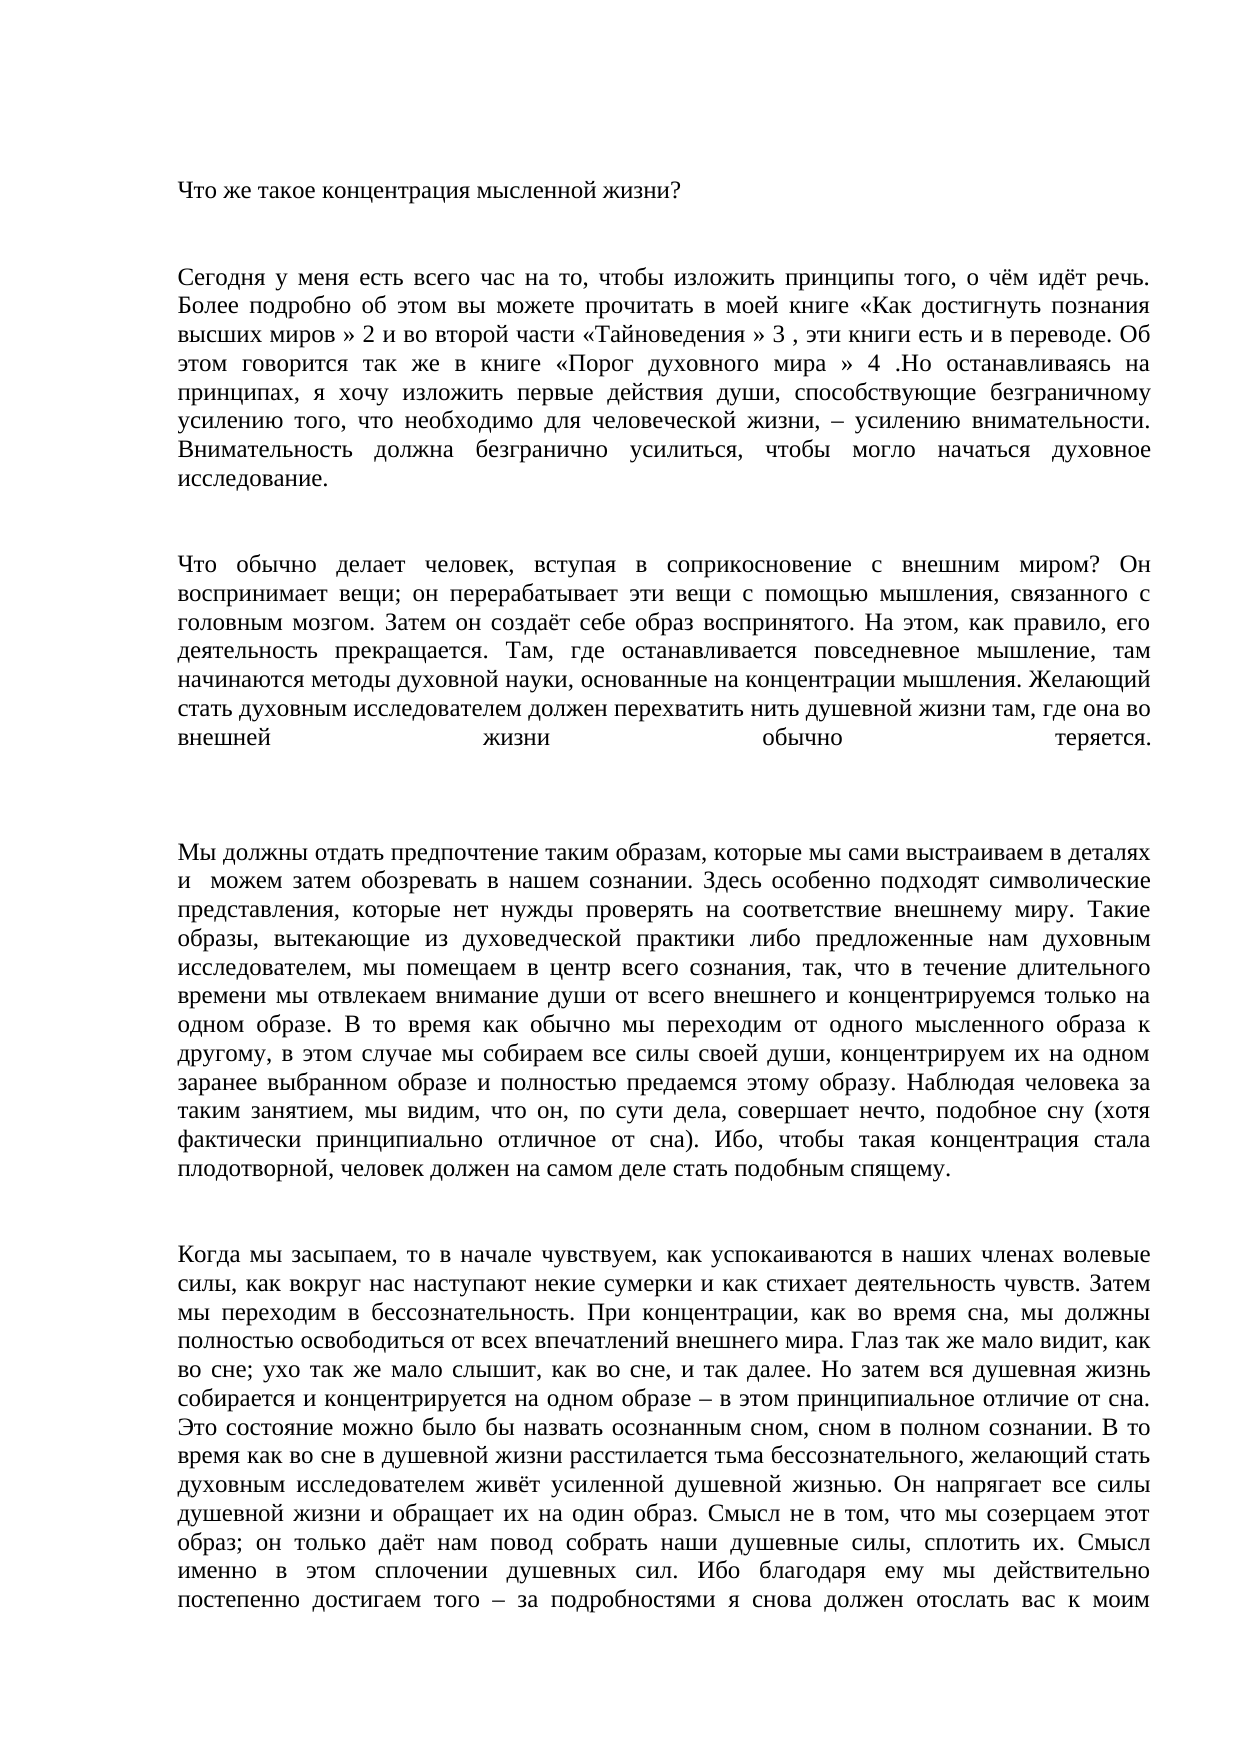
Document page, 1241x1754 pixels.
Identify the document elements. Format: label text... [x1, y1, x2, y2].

text Что же такое концентрация мысленной жизни? [177, 176, 1152, 204]
text Мы должны отдать предпочтение таким образам, которые мы сами выстраиваем в деталях и можем затем обозревать в нашем сознании. Здесь особенно подходят символические представления, которые нет нужды проверять на соответствие внешнему миру. Такие образы, вытекающие из духоведческой практики либо предложенные нам духовным исследователем, мы помещаем в центр всего сознания, так, что в течение длительного времени мы отвлекаем внимание души от всего внешнего и концентрируемся только на одном образе. В то время как обычно мы переходим от одного мысленного образа к другому, в этом случае мы собираем все силы своей души, концентрируем их на одном заранее выбранном образе и полностью предаемся этому образу. Наблюдая человека за таким занятием, мы видим, что он, по сути дела, совершает нечто, подобное сну (хотя фактически принципиально отличное от сна). Ибо, чтобы такая концентрация стала плодотворной, человек должен на самом деле стать подобным спящему. [177, 837, 1152, 1182]
text Что обычно делает человек, вступая в соприкосновение с внешним миром? Он воспринимает вещи; он перерабатывает эти вещи с помощью мышления, связанного с головным мозгом. Затем он создаёт себе образ воспринятого. На этом, как правило, его деятельность прекращается. Там, где останавливается повседневное мышление, там начинаются методы духовной науки, основанные на концентрации мышления. Желающий стать духовным исследователем должен перехватить нить душевной жизни там, где она во внешней жизни обычно теряется. [177, 549, 1152, 779]
text Сегодня у меня есть всего час на то, чтобы изложить принципы того, о чём идёт речь. Более подробно об этом вы можете прочитать в моей книге «Как достигнуть познания высших миров » 2 и во второй части «Тайноведения » 3 , эти книги есть и в переводе. Об этом говорится так же в книге «Порог духовного мира » 4 .Но останавливаясь на принципах, я хочу изложить первые действия души, способствующие безграничному усилению того, что необходимо для человеческой жизни, – усилению внимательности. Внимательность должна безгранично усилиться, чтобы могло начаться духовное исследование. [177, 262, 1152, 492]
text Когда мы засыпаем, то в начале чувствуем, как успокаиваются в наших членах волевые силы, как вокруг нас наступают некие сумерки и как стихает деятельность чувств. Затем мы переходим в бессознательность. При концентрации, как во время сна, мы должны полностью освободиться от всех впечатлений внешнего мира. Глаз так же мало видит, как во сне; ухо так же мало слышит, как во сне, и так далее. Но затем вся душевная жизнь собирается и концентрируется на одном образе – в этом принципиальное отличие от сна. Это состояние можно было бы назвать осознанным сном, сном в полном сознании. В то время как во сне в душевной жизни расстилается тьма бессознательного, желающий стать духовным исследователем живёт усиленной душевной жизнью. Он напрягает все силы душевной жизни и обращает их на один образ. Смысл не в том, что мы созерцаем этот образ; он только даёт нам повод собрать наши душевные силы, сплотить их. Смысл именно в этом сплочении душевных сил. Ибо благодаря ему мы действительно постепенно достигаем того – за подробностями я снова должен отослать вас к моим [177, 1239, 1152, 1613]
